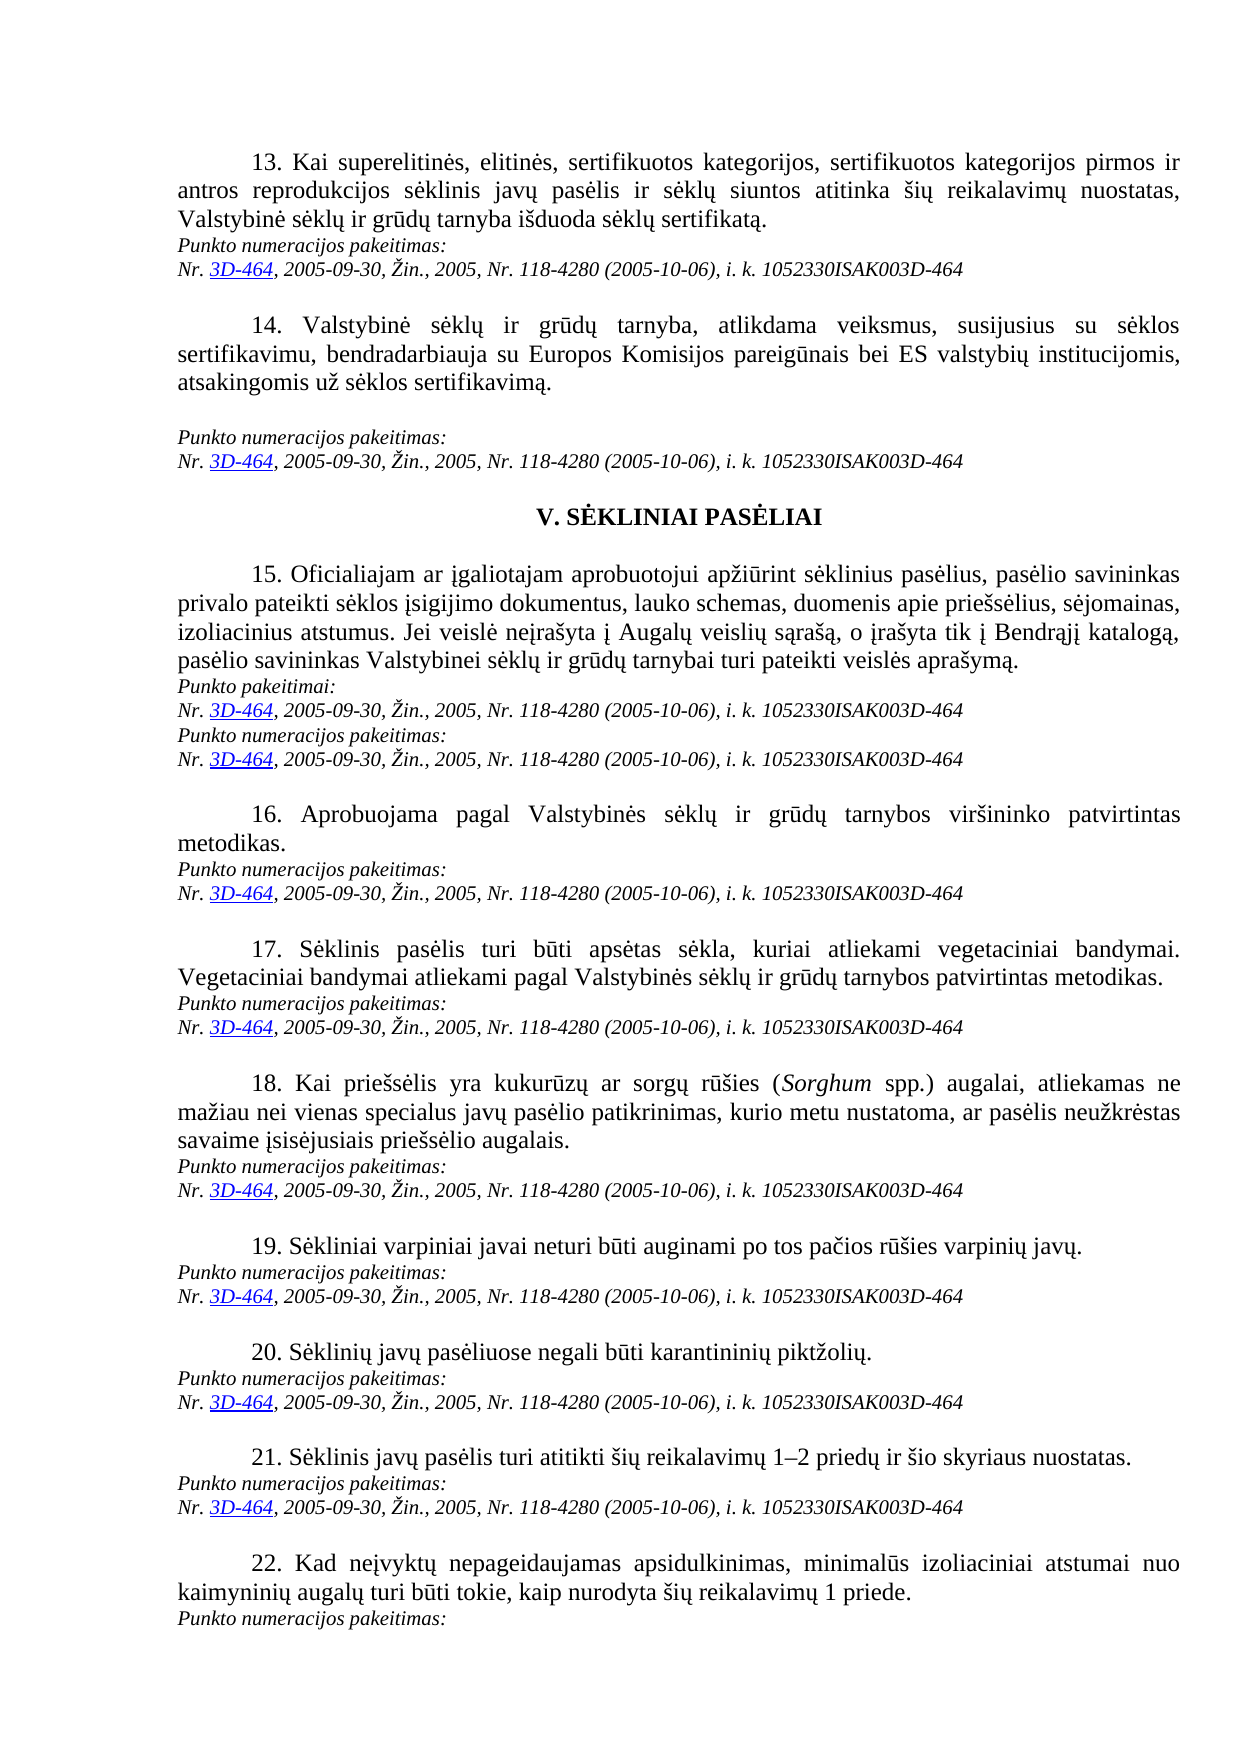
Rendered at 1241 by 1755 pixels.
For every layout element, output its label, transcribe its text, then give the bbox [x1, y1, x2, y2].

text 22. Kad neįvyktų nepageidaujamas apsidulkinimas, minimalūs izoliaciniai atstumai nuo kaimyninių augalų turi būti tokie, kaip nurodyta šių reikalavimų 1 priede. [177, 1548, 1181, 1606]
text Nr. 3D-464, 2005-09-30, Žin., 2005, Nr. 118-4280 (2005-10-06), i. k. 1052330ISAK003D-464 [177, 257, 1181, 281]
text Punkto numeracijos pakeitimas: [177, 1606, 1181, 1630]
text Punkto numeracijos pakeitimas: [177, 233, 1181, 257]
text 16. Aprobuojama pagal Valstybinės sėklų ir grūdų tarnybos viršininko patvirtintas metodikas. [177, 799, 1181, 857]
text Nr. 3D-464, 2005-09-30, Žin., 2005, Nr. 118-4280 (2005-10-06), i. k. 1052330ISAK003D-464 [177, 1390, 1181, 1414]
text Nr. 3D-464, 2005-09-30, Žin., 2005, Nr. 118-4280 (2005-10-06), i. k. 1052330ISAK003D-464 [177, 1284, 1181, 1308]
text Punkto numeracijos pakeitimas: [177, 1260, 1181, 1284]
text 13. Kai superelitinės, elitinės, sertifikuotos kategorijos, sertifikuotos kategorijos pirmos ir antros reprodukcijos sėklinis javų pasėlis ir sėklų siuntos atitinka šių reikalavimų nuostatas, Valstybinė sėklų ir grūdų tarnyba išduoda sėklų sertifikatą. [177, 147, 1181, 233]
text Punkto numeracijos pakeitimas: [177, 1154, 1181, 1178]
text Punkto numeracijos pakeitimas: [177, 722, 1181, 747]
text Nr. 3D-464, 2005-09-30, Žin., 2005, Nr. 118-4280 (2005-10-06), i. k. 1052330ISAK003D-464 [177, 881, 1181, 905]
text Nr. 3D-464, 2005-09-30, Žin., 2005, Nr. 118-4280 (2005-10-06), i. k. 1052330ISAK003D-464 [177, 747, 1181, 771]
text Nr. 3D-464, 2005-09-30, Žin., 2005, Nr. 118-4280 (2005-10-06), i. k. 1052330ISAK003D-464 [177, 698, 1181, 722]
text Nr. 3D-464, 2005-09-30, Žin., 2005, Nr. 118-4280 (2005-10-06), i. k. 1052330ISAK003D-464 [177, 1015, 1181, 1039]
text 18. Kai priešsėlis yra kukurūzų ar sorgų rūšies (Sorghum spp.) augalai, atliekamas ne mažiau nei vienas specialus javų pasėlio patikrinimas, kurio metu nustatoma, ar pasėlis neužkrėstas savaime įsisėjusiais priešsėlio augalais. [177, 1068, 1181, 1154]
text Nr. 3D-464, 2005-09-30, Žin., 2005, Nr. 118-4280 (2005-10-06), i. k. 1052330ISAK003D-464 [177, 1178, 1181, 1202]
text Punkto pakeitimai: [177, 674, 1181, 698]
text Punkto numeracijos pakeitimas: [177, 857, 1181, 881]
text 19. Sėkliniai varpiniai javai neturi būti auginami po tos pačios rūšies varpinių javų. [177, 1231, 1181, 1260]
text Nr. 3D-464, 2005-09-30, Žin., 2005, Nr. 118-4280 (2005-10-06), i. k. 1052330ISAK003D-464 [177, 449, 1181, 473]
text V. SĖKLINIAI PASĖLIAI [177, 502, 1181, 531]
text 17. Sėklinis pasėlis turi būti apsėtas sėkla, kuriai atliekami vegetaciniai bandymai. Vegetaciniai bandymai atliekami pagal Valstybinės sėklų ir grūdų tarnybos patvirtintas metodikas. [177, 934, 1181, 991]
text Punkto numeracijos pakeitimas: [177, 425, 1181, 449]
text Punkto numeracijos pakeitimas: [177, 991, 1181, 1015]
text 20. Sėklinių javų pasėliuose negali būti karantininių piktžolių. [177, 1337, 1181, 1366]
text Nr. 3D-464, 2005-09-30, Žin., 2005, Nr. 118-4280 (2005-10-06), i. k. 1052330ISAK003D-464 [177, 1495, 1181, 1519]
text 21. Sėklinis javų pasėlis turi atitikti šių reikalavimų 1–2 priedų ir šio skyriaus nuostatas. [177, 1442, 1181, 1471]
text 14. Valstybinė sėklų ir grūdų tarnyba, atlikdama veiksmus, susijusius su sėklos sertifikavimu, bendradarbiauja su Europos Komisijos pareigūnais bei ES valstybių institucijomis, atsakingomis už sėklos sertifikavimą. [177, 310, 1181, 396]
text Punkto numeracijos pakeitimas: [177, 1366, 1181, 1390]
text Punkto numeracijos pakeitimas: [177, 1471, 1181, 1495]
text 15. Oficialiajam ar įgaliotajam aprobuotojui apžiūrint sėklinius pasėlius, pasėlio savininkas privalo pateikti sėklos įsigijimo dokumentus, lauko schemas, duomenis apie priešsėlius, sėjomainas, izoliacinius atstumus. Jei veislė neįrašyta į Augalų veislių sąrašą, o įrašyta tik į Bendrąjį katalogą, pasėlio savininkas Valstybinei sėklų ir grūdų tarnybai turi pateikti veislės aprašymą. [177, 559, 1181, 674]
